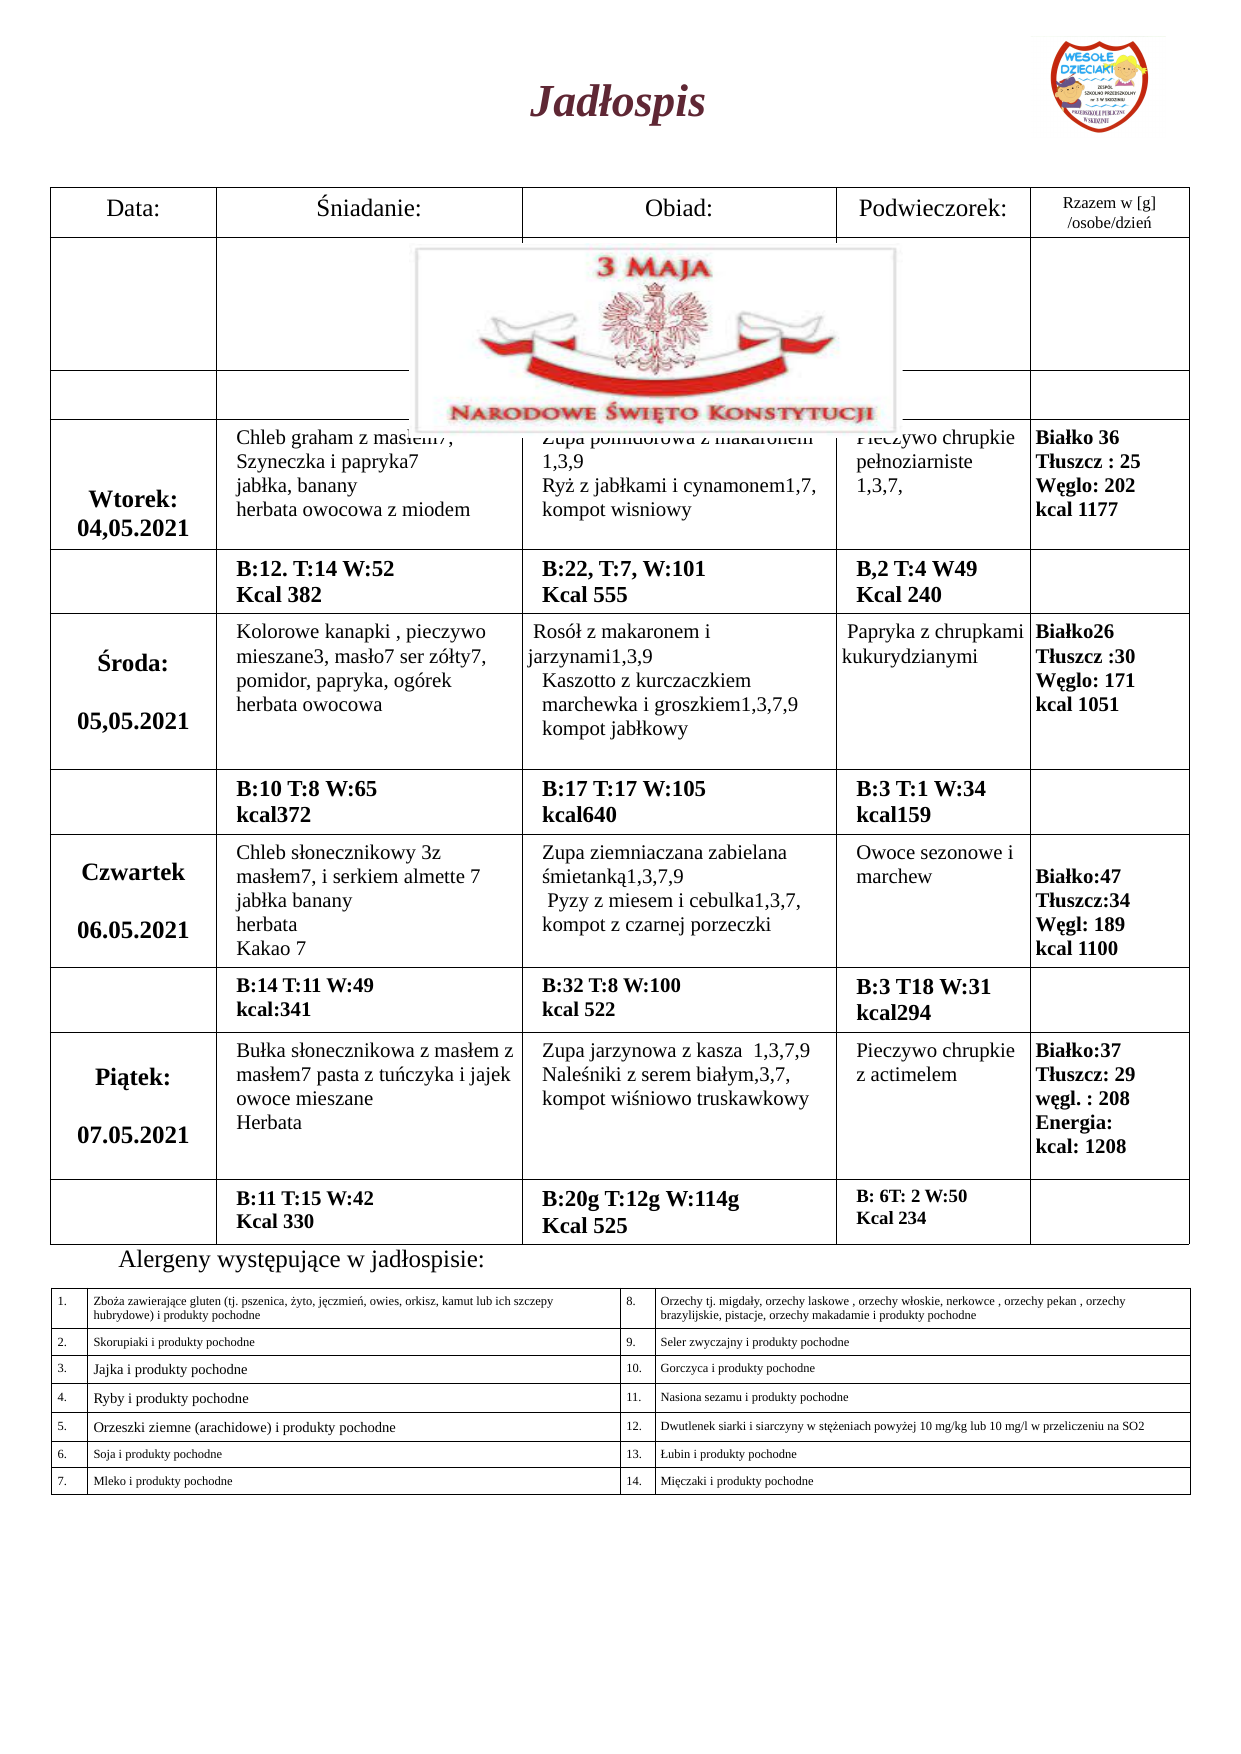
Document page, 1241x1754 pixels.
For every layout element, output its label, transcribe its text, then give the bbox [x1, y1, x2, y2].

table_cell 14. [621, 1468, 655, 1493]
table_header 1. [52, 1289, 87, 1328]
table_cell Białko:47 Tłuszcz:34 Węgl: 189 kcal 1100 [1031, 835, 1189, 967]
table_cell [837, 238, 1030, 370]
table_cell Seler zwyczajny i produkty pochodne [656, 1329, 1190, 1354]
table_cell 11. [621, 1384, 655, 1412]
text Alergeny występujące w jadłospisie: [118, 1245, 1122, 1273]
table_cell Ryby i produkty pochodne [88, 1384, 620, 1412]
table_cell 3. [52, 1356, 87, 1383]
table_cell Środa: 05,05.2021 [51, 614, 216, 769]
table_header Śniadanie: [217, 188, 522, 237]
table_cell Zupa pomidorowa z makaronem 1,3,9 Ryż z jabłkami i cynamonem1,7, kompot wisniowy [523, 438, 836, 548]
table_header Podwieczorek: [837, 188, 1030, 237]
table_cell Orzeszki ziemne (arachidowe) i produkty pochodne [88, 1413, 620, 1441]
table_cell [523, 238, 836, 243]
table_header Zboża zawierające gluten (tj. pszenica, żyto, jęczmień, owies, orkisz, kamut lub ich szczepy hubrydowe) i produkty pochodne [88, 1289, 620, 1328]
table_cell Kolorowe kanapki , pieczywo mieszane3, masło7 ser zółty7, pomidor, papryka, ogórek herbata owocowa [217, 614, 522, 769]
table_cell Soja i produkty pochodne [88, 1442, 620, 1467]
table_cell 12. [621, 1413, 655, 1441]
table_header Data: [51, 188, 216, 237]
table_cell B:14 T:11 W:49 kcal:341 [217, 968, 522, 1031]
table_cell 5. [52, 1413, 87, 1441]
table_cell B:20g T:12g W:114g Kcal 525 [523, 1180, 836, 1244]
table_cell 6. [52, 1442, 87, 1467]
table_cell B:17 T:17 W:105 kcal640 [523, 770, 836, 834]
table_cell Bułka słonecznikowa z masłem z masłem7 pasta z tuńczyka i jajek owoce mieszane Herbata [217, 1033, 522, 1179]
table_cell Chleb graham z masłem7, Szyneczka i papryka7 jabłka, banany herbata owocowa z miodem [217, 420, 522, 548]
table_cell Mięczaki i produkty pochodne [656, 1468, 1190, 1493]
table_cell [1031, 238, 1189, 370]
table_cell B:11 T:15 W:42 Kcal 330 [217, 1180, 522, 1244]
table_header Obiad: [523, 188, 836, 237]
table_cell [51, 371, 216, 419]
table_cell 2. [52, 1329, 87, 1354]
table_cell Zupa ziemniaczana zabielana śmietanką1,3,7,9 Pyzy z miesem i cebulka1,3,7, kompot z czarnej porzeczki [523, 835, 836, 967]
table_cell [1031, 371, 1189, 419]
table_cell Nasiona sezamu i produkty pochodne [656, 1384, 1190, 1412]
table_cell Piątek: 07.05.2021 [51, 1033, 216, 1179]
table_cell B:3 T:1 W:34 kcal159 [837, 770, 1030, 834]
table_cell Czwartek 06.05.2021 [51, 835, 216, 967]
table_cell [51, 968, 216, 1031]
table_cell Pieczywo chrupkie z actimelem [837, 1033, 1030, 1179]
table_cell Zupa jarzynowa z kasza 1,3,7,9 Naleśniki z serem białym,3,7, kompot wiśniowo truskawkowy [523, 1033, 836, 1179]
table_cell Białko26 Tłuszcz :30 Węglo: 171 kcal 1051 [1031, 614, 1189, 769]
table_cell 10. [621, 1356, 655, 1383]
table_cell B,2 T:4 W49 Kcal 240 [837, 550, 1030, 613]
table_cell [1031, 1180, 1189, 1244]
table_cell Białko 36 Tłuszcz : 25 Węglo: 202 kcal 1177 [1031, 420, 1189, 548]
table_cell Łubin i produkty pochodne [656, 1442, 1190, 1467]
table_cell [51, 550, 216, 613]
table_header Rzazem w [g] /osobe/dzień [1031, 188, 1189, 237]
table_cell B:12. T:14 W:52 Kcal 382 [217, 550, 522, 613]
table_cell Dwutlenek siarki i siarczyny w stężeniach powyżej 10 mg/kg lub 10 mg/l w przeliczeniu na SO2 [656, 1413, 1190, 1441]
table_cell B:22, T:7, W:101 Kcal 555 [523, 550, 836, 613]
table_cell [903, 371, 1030, 419]
table_cell B: 6T: 2 W:50 Kcal 234 [837, 1180, 1030, 1244]
table_cell 7. [52, 1468, 87, 1493]
table_cell Skorupiaki i produkty pochodne [88, 1329, 620, 1354]
table_cell [1031, 550, 1189, 613]
table_cell [1031, 770, 1189, 834]
table_cell [217, 238, 522, 370]
table_cell Owoce sezonowe i marchew [837, 835, 1030, 967]
table_cell Pieczywo chrupkie pełnoziarniste 1,3,7, [837, 420, 1030, 548]
table_cell 4. [52, 1384, 87, 1412]
table_cell [51, 238, 216, 370]
table_cell B:32 T:8 W:100 kcal 522 [523, 968, 836, 1031]
table_cell [1031, 968, 1189, 1031]
table_cell [217, 371, 409, 419]
table_header 8. [621, 1289, 655, 1328]
table_cell [51, 770, 216, 834]
table_cell Wtorek: 04,05.2021 [51, 420, 216, 548]
table_cell Papryka z chrupkami kukurydzianymi [837, 614, 1030, 769]
table_cell Jajka i produkty pochodne [88, 1356, 620, 1383]
table_cell Gorczyca i produkty pochodne [656, 1356, 1190, 1383]
table_header Orzechy tj. migdały, orzechy laskowe , orzechy włoskie, nerkowce , orzechy pekan , orzechy brazylijskie, pistacje, orzechy makadamie i produkty pochodne [656, 1289, 1190, 1328]
table_cell B:10 T:8 W:65 kcal372 [217, 770, 522, 834]
table_cell Białko:37 Tłuszcz: 29 węgl. : 208 Energia: kcal: 1208 [1031, 1033, 1189, 1179]
table_cell Mleko i produkty pochodne [88, 1468, 620, 1493]
table_cell Rosół z makaronem i jarzynami1,3,9 Kaszotto z kurczaczkiem marchewka i groszkiem1,3,7,9 kompot jabłkowy [523, 614, 836, 769]
table_cell 9. [621, 1329, 655, 1354]
table_cell [51, 1180, 216, 1244]
table_cell B:3 T18 W:31 kcal294 [837, 968, 1030, 1031]
table_cell 13. [621, 1442, 655, 1467]
table_cell Chleb słonecznikowy 3z masłem7, i serkiem almette 7 jabłka banany herbata Kakao 7 [217, 835, 522, 967]
